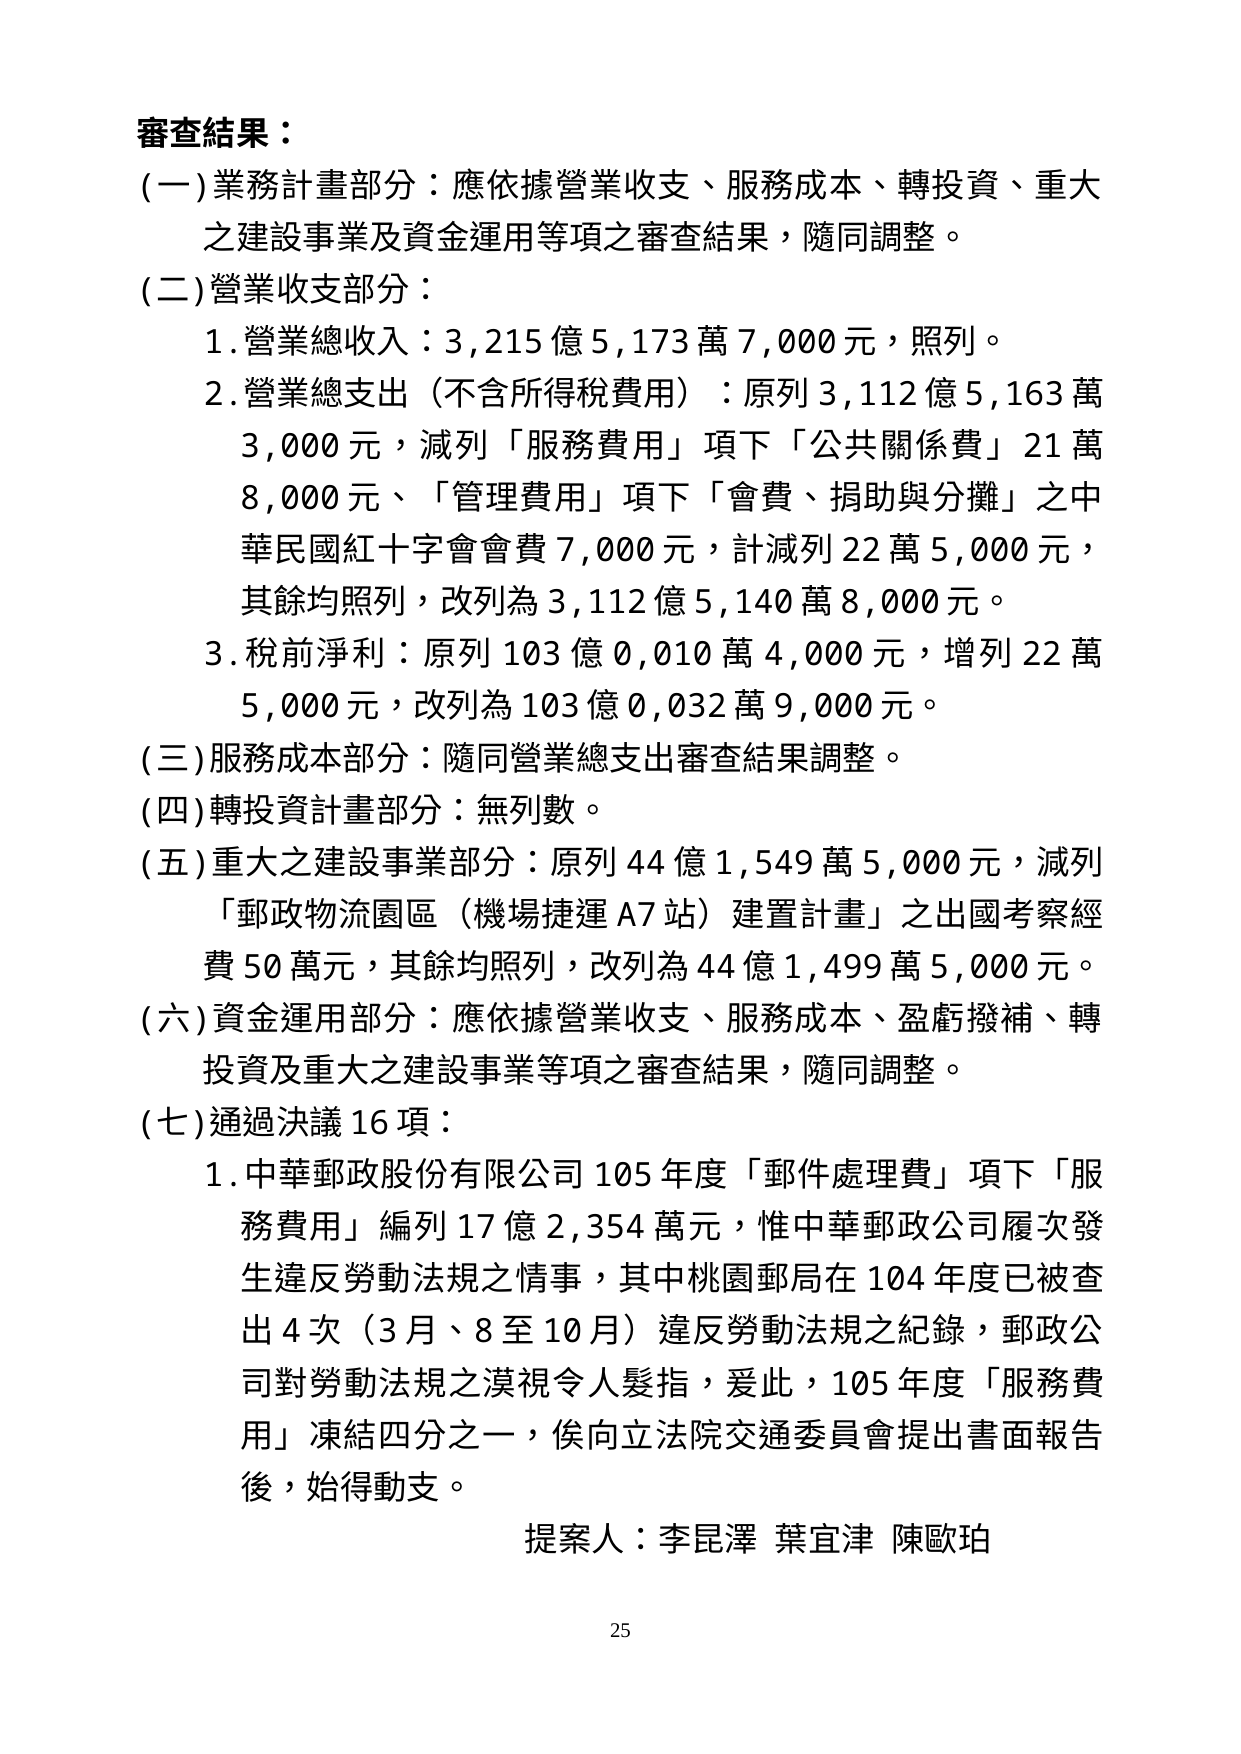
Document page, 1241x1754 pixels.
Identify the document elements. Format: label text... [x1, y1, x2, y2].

text (七)通過決議16項： [136, 1093, 1104, 1145]
text 3.稅前淨利：原列103億0,010萬4,000元，增列22萬5,000元，改列為103億0,032萬9,000元。 [203, 624, 1104, 728]
text (六)資金運用部分：應依據營業收支、服務成本、盈虧撥補、轉投資及重大之建設事業等項之審查結果，隨同調整。 [136, 989, 1104, 1093]
text 審查結果： [136, 103, 1104, 155]
text 提案人：李昆澤 葉宜津 陳歐珀 [524, 1509, 1119, 1562]
text (四)轉投資計畫部分：無列數。 [136, 780, 1104, 832]
text (一)業務計畫部分：應依據營業收支、服務成本、轉投資、重大之建設事業及資金運用等項之審查結果，隨同調整。 [136, 155, 1104, 259]
text (二)營業收支部分： [136, 259, 1104, 312]
text (三)服務成本部分：隨同營業總支出審查結果調整。 [136, 728, 1104, 780]
text 1.中華郵政股份有限公司105年度「郵件處理費」項下「服務費用」編列17億2,354萬元，惟中華郵政公司履次發生違反勞動法規之情事，其中桃園郵局在104年度已被查出4次（3月、8至10月）違反勞動法規之紀錄，郵政公司對勞動法規之漠視令人髮指，爰此，105年度「服務費用」凍結四分之一，俟向立法院交通委員會提出書面報告後，始得動支。 [203, 1145, 1104, 1509]
text 2.營業總支出（不含所得稅費用）：原列3,112億5,163萬3,000元，減列「服務費用」項下「公共關係費」21萬8,000元、「管理費用」項下「會費、捐助與分攤」之中華民國紅十字會會費7,000元，計減列22萬5,000元，其餘均照列，改列為3,112億5,140萬8,000元。 [203, 364, 1104, 624]
text 1.營業總收入：3,215億5,173萬7,000元，照列。 [203, 312, 1104, 364]
text (五)重大之建設事業部分：原列44億1,549萬5,000元，減列「郵政物流園區（機場捷運A7站）建置計畫」之出國考察經費50萬元，其餘均照列，改列為44億1,499萬5,000元。 [136, 832, 1104, 989]
